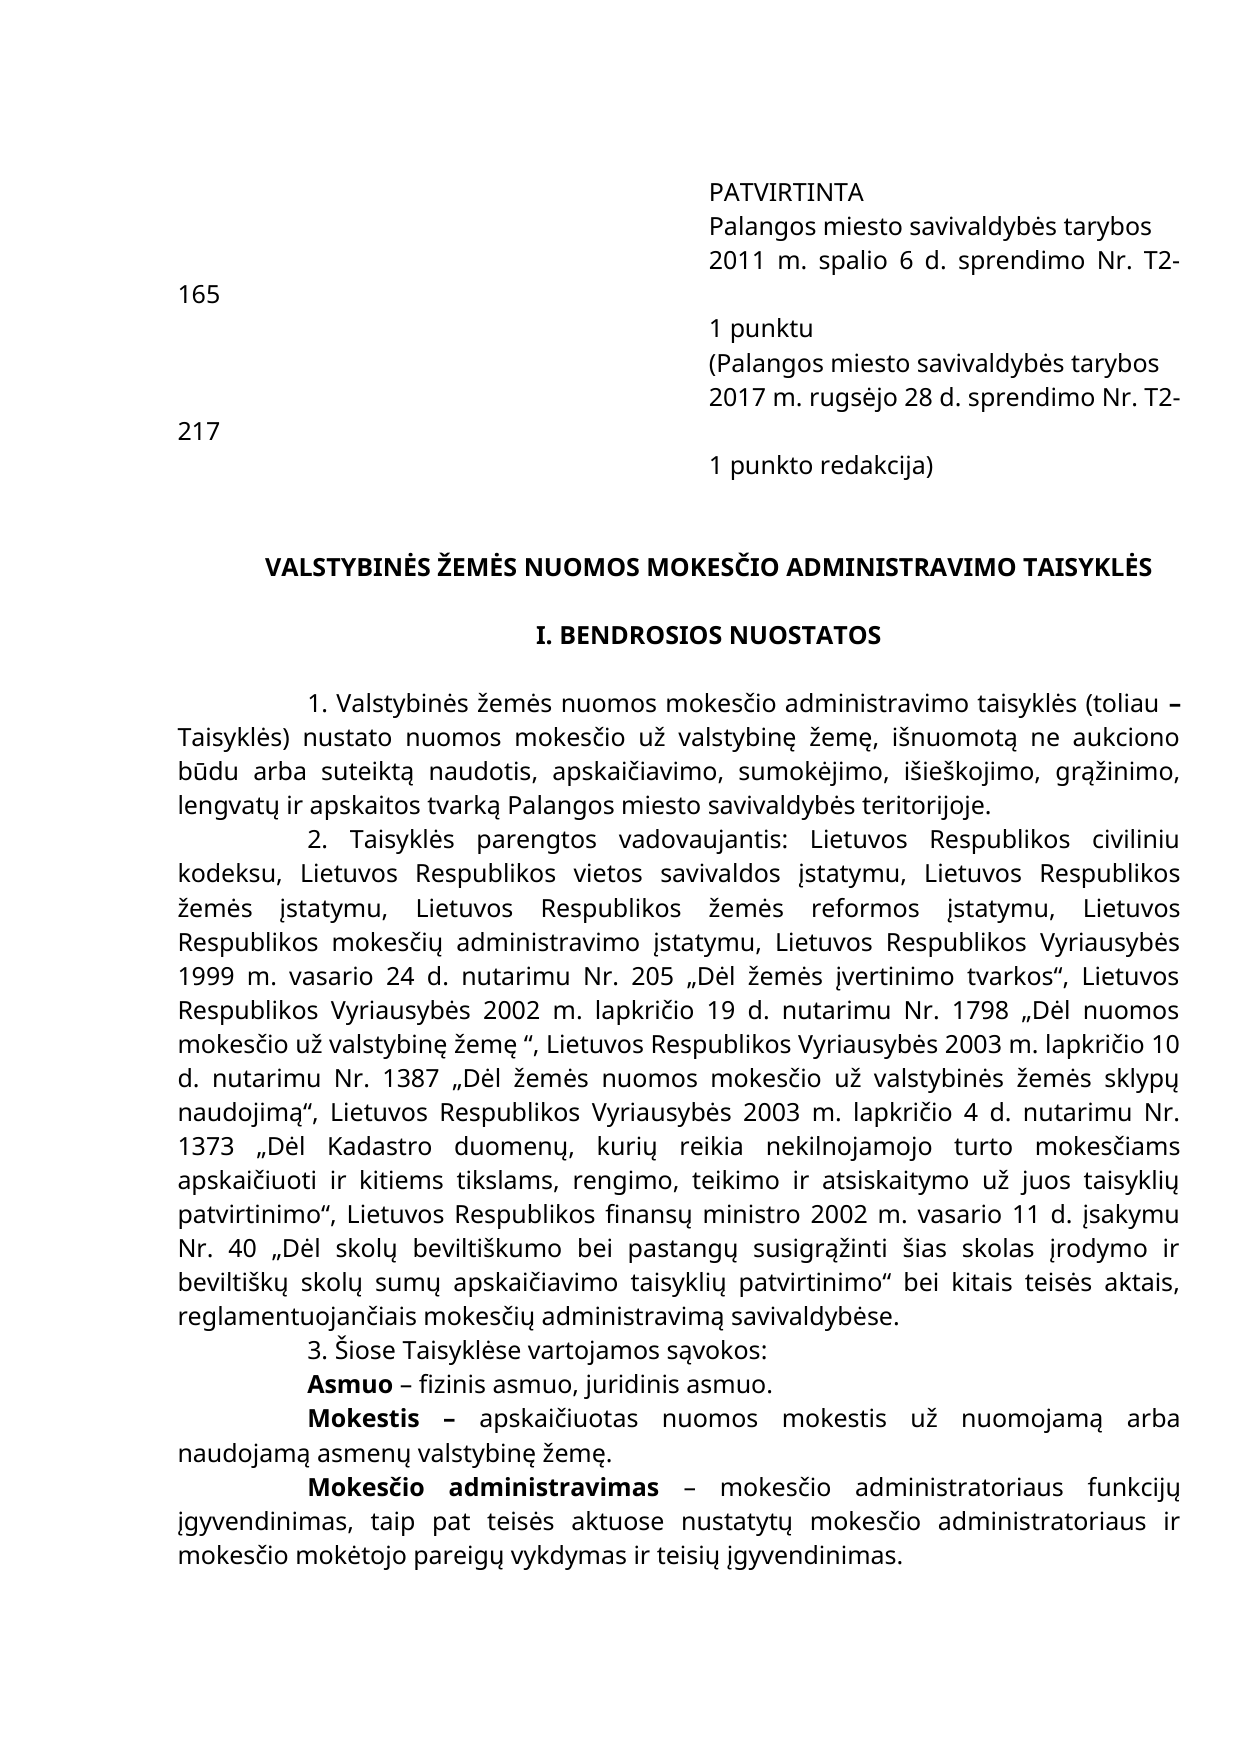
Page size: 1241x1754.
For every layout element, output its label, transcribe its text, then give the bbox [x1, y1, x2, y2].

text 2. Taisyklės parengtos vadovaujantis: Lietuvos Respublikos civiliniu kodeksu, Lietuvos Respublikos vietos savivaldos įstatymu, Lietuvos Respublikos žemės įstatymu, Lietuvos Respublikos žemės reformos įstatymu, Lietuvos Respublikos mokesčių administravimo įstatymu, Lietuvos Respublikos Vyriausybės 1999 m. vasario 24 d. nutarimu Nr. 205 „Dėl žemės įvertinimo tvarkos“, Lietuvos Respublikos Vyriausybės 2002 m. lapkričio 19 d. nutarimu Nr. 1798 „Dėl nuomos mokesčio už valstybinę žemę “, Lietuvos Respublikos Vyriausybės 2003 m. lapkričio 10 d. nutarimu Nr. 1387 „Dėl žemės nuomos mokesčio už valstybinės žemės sklypų naudojimą“, Lietuvos Respublikos Vyriausybės 2003 m. lapkričio 4 d. nutarimu Nr. 1373 „Dėl Kadastro duomenų, kurių reikia nekilnojamojo turto mokesčiams apskaičiuoti ir kitiems tikslams, rengimo, teikimo ir atsiskaitymo už juos taisyklių patvirtinimo“, Lietuvos Respublikos finansų ministro 2002 m. vasario 11 d. įsakymu Nr. 40 „Dėl skolų beviltiškumo bei pastangų susigrąžinti šias skolas įrodymo ir beviltiškų skolų sumų apskaičiavimo taisyklių patvirtinimo“ bei kitais teisės aktais, reglamentuojančiais mokesčių administravimą savivaldybėse. [177, 822, 1181, 1333]
text VALSTYBINĖS ŽEMĖS NUOMOS MOKESČIO ADMINISTRAVIMO TAISYKLĖS [177, 549, 1181, 584]
text Mokestis – apskaičiuotas nuomos mokestis už nuomojamą arba naudojamą asmenų valstybinę žemę. [177, 1401, 1181, 1469]
text 2011 m. spalio 6 d. sprendimo Nr. T2-165 [177, 243, 1181, 311]
text (Palangos miesto savivaldybės tarybos [177, 345, 1181, 379]
text Palangos miesto savivaldybės tarybos [177, 209, 1181, 243]
text Mokesčio administravimas – mokesčio administratoriaus funkcijų įgyvendinimas, taip pat teisės aktuose nustatytų mokesčio administratoriaus ir mokesčio mokėtojo pareigų vykdymas ir teisių įgyvendinimas. [177, 1469, 1181, 1571]
text 3. Šiose Taisyklėse vartojamos sąvokos: [177, 1333, 1181, 1367]
text PATVIRTINTA [177, 175, 1181, 209]
text Asmuo – fizinis asmuo, juridinis asmuo. [177, 1367, 1181, 1401]
text 1. Valstybinės žemės nuomos mokesčio administravimo taisyklės (toliau – Taisyklės) nustato nuomos mokesčio už valstybinę žemę, išnuomotą ne aukciono būdu arba suteiktą naudotis, apskaičiavimo, sumokėjimo, išieškojimo, grąžinimo, lengvatų ir apskaitos tvarką Palangos miesto savivaldybės teritorijoje. [177, 686, 1181, 822]
text I. BENDROSIOS NUOSTATOS [177, 618, 1181, 652]
text 2017 m. rugsėjo 28 d. sprendimo Nr. T2-217 [177, 379, 1181, 447]
text 1 punkto redakcija) [177, 447, 1181, 481]
text 1 punktu [177, 311, 1181, 345]
